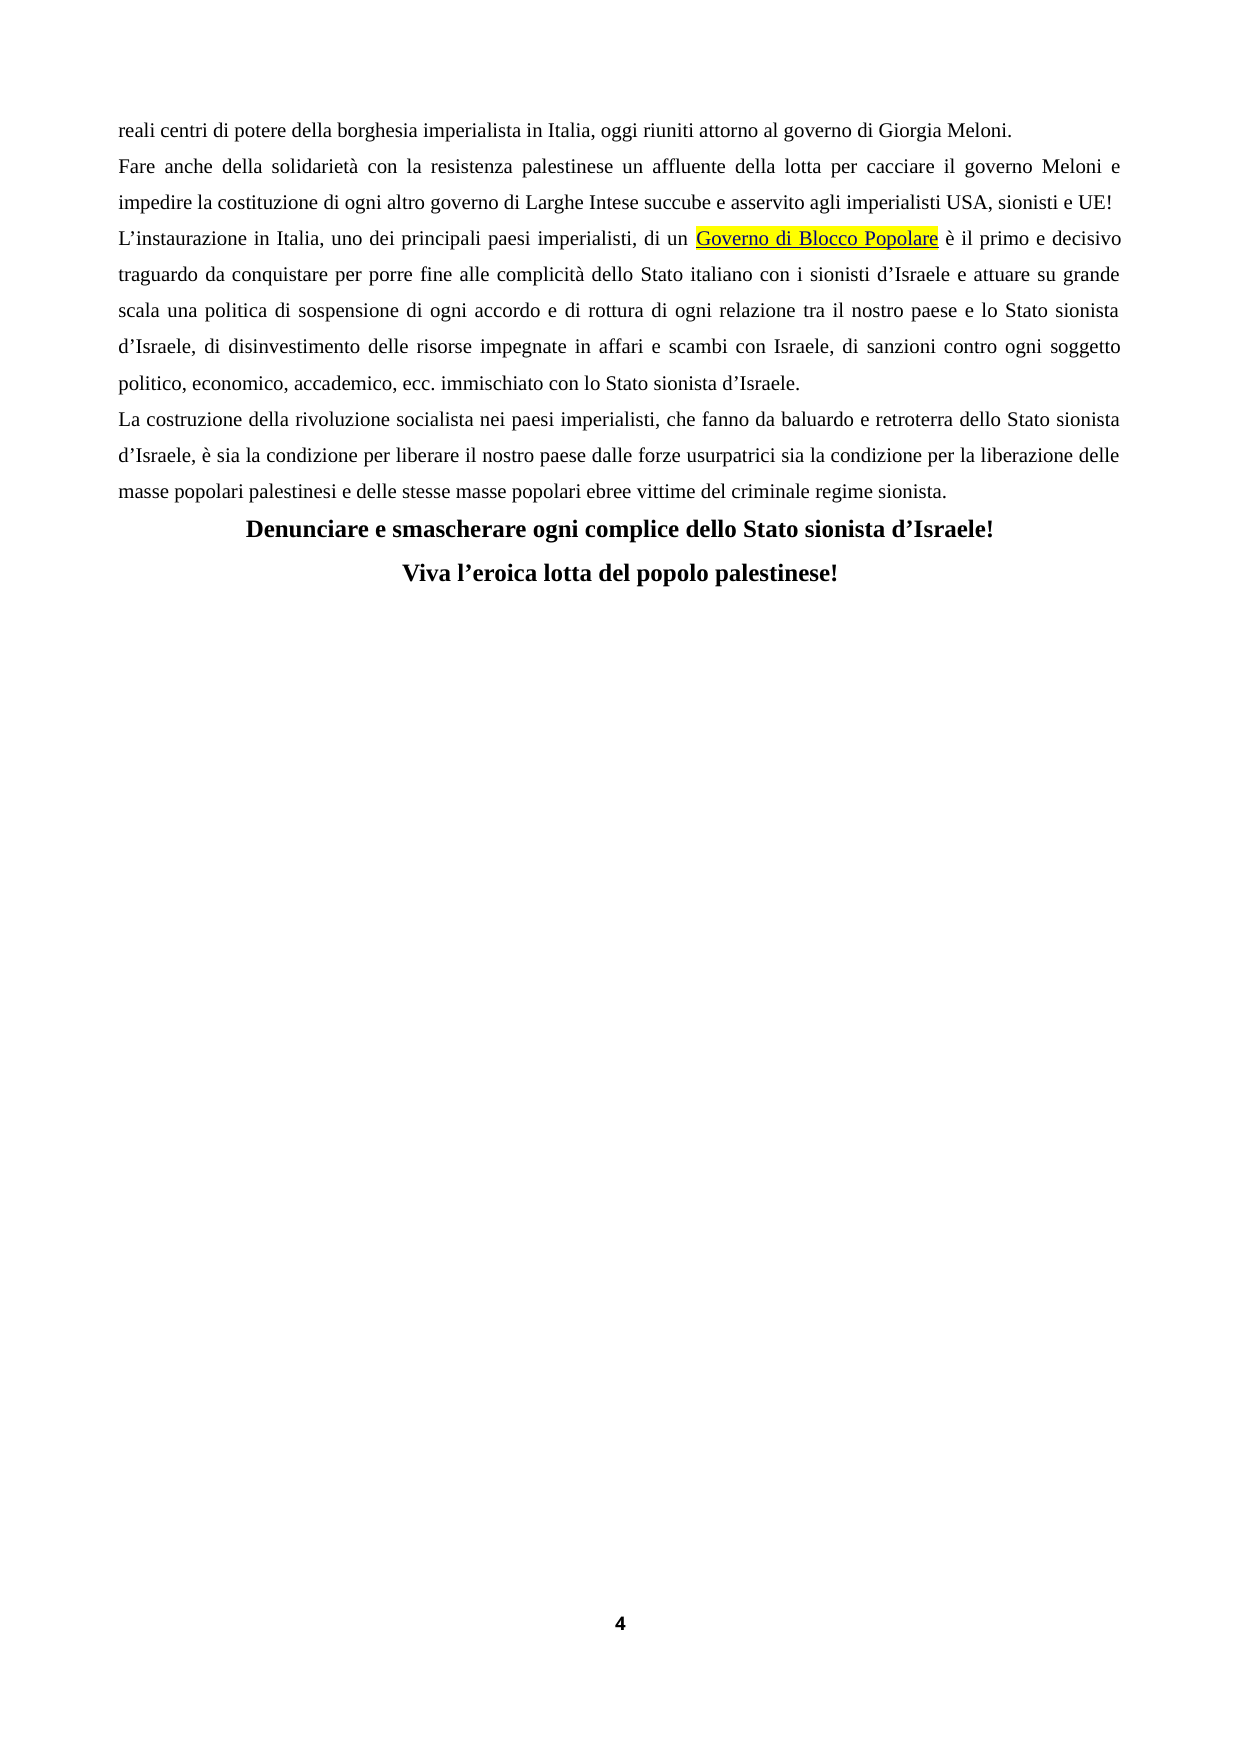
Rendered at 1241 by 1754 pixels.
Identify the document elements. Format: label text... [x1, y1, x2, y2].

text reali centri di potere della borghesia imperialista in Italia, oggi riuniti attorno al governo di Giorgia Meloni. [118, 118, 1122, 142]
text Viva l’eroica lotta del popolo palestinese! [118, 558, 1122, 586]
text L’instaurazione in Italia, uno dei principali paesi imperialisti, di un Governo di Blocco Popolare è il primo e decisivo traguardo da conquistare per porre fine alle complicità dello Stato italiano con i sionisti d’Israele e attuare su grande scala una politica di sospensione di ogni accordo e di rottura di ogni relazione tra il nostro paese e lo Stato sionista d’Israele, di disinvestimento delle risorse impegnate in affari e scambi con Israele, di sanzioni contro ogni soggetto politico, economico, accademico, ecc. immischiato con lo Stato sionista d’Israele. [118, 226, 1122, 394]
text Fare anche della solidarietà con la resistenza palestinese un affluente della lotta per cacciare il governo Meloni e impedire la costituzione di ogni altro governo di Larghe Intese succube e asservito agli imperialisti USA, sionisti e UE! [118, 154, 1122, 214]
text Denunciare e smascherare ogni complice dello Stato sionista d’Israele! [118, 514, 1122, 543]
text La costruzione della rivoluzione socialista nei paesi imperialisti, che fanno da baluardo e retroterra dello Stato sionista d’Israele, è sia la condizione per liberare il nostro paese dalle forze usurpatrici sia la condizione per la liberazione delle masse popolari palestinesi e delle stesse masse popolari ebree vittime del criminale regime sionista. [118, 406, 1122, 503]
